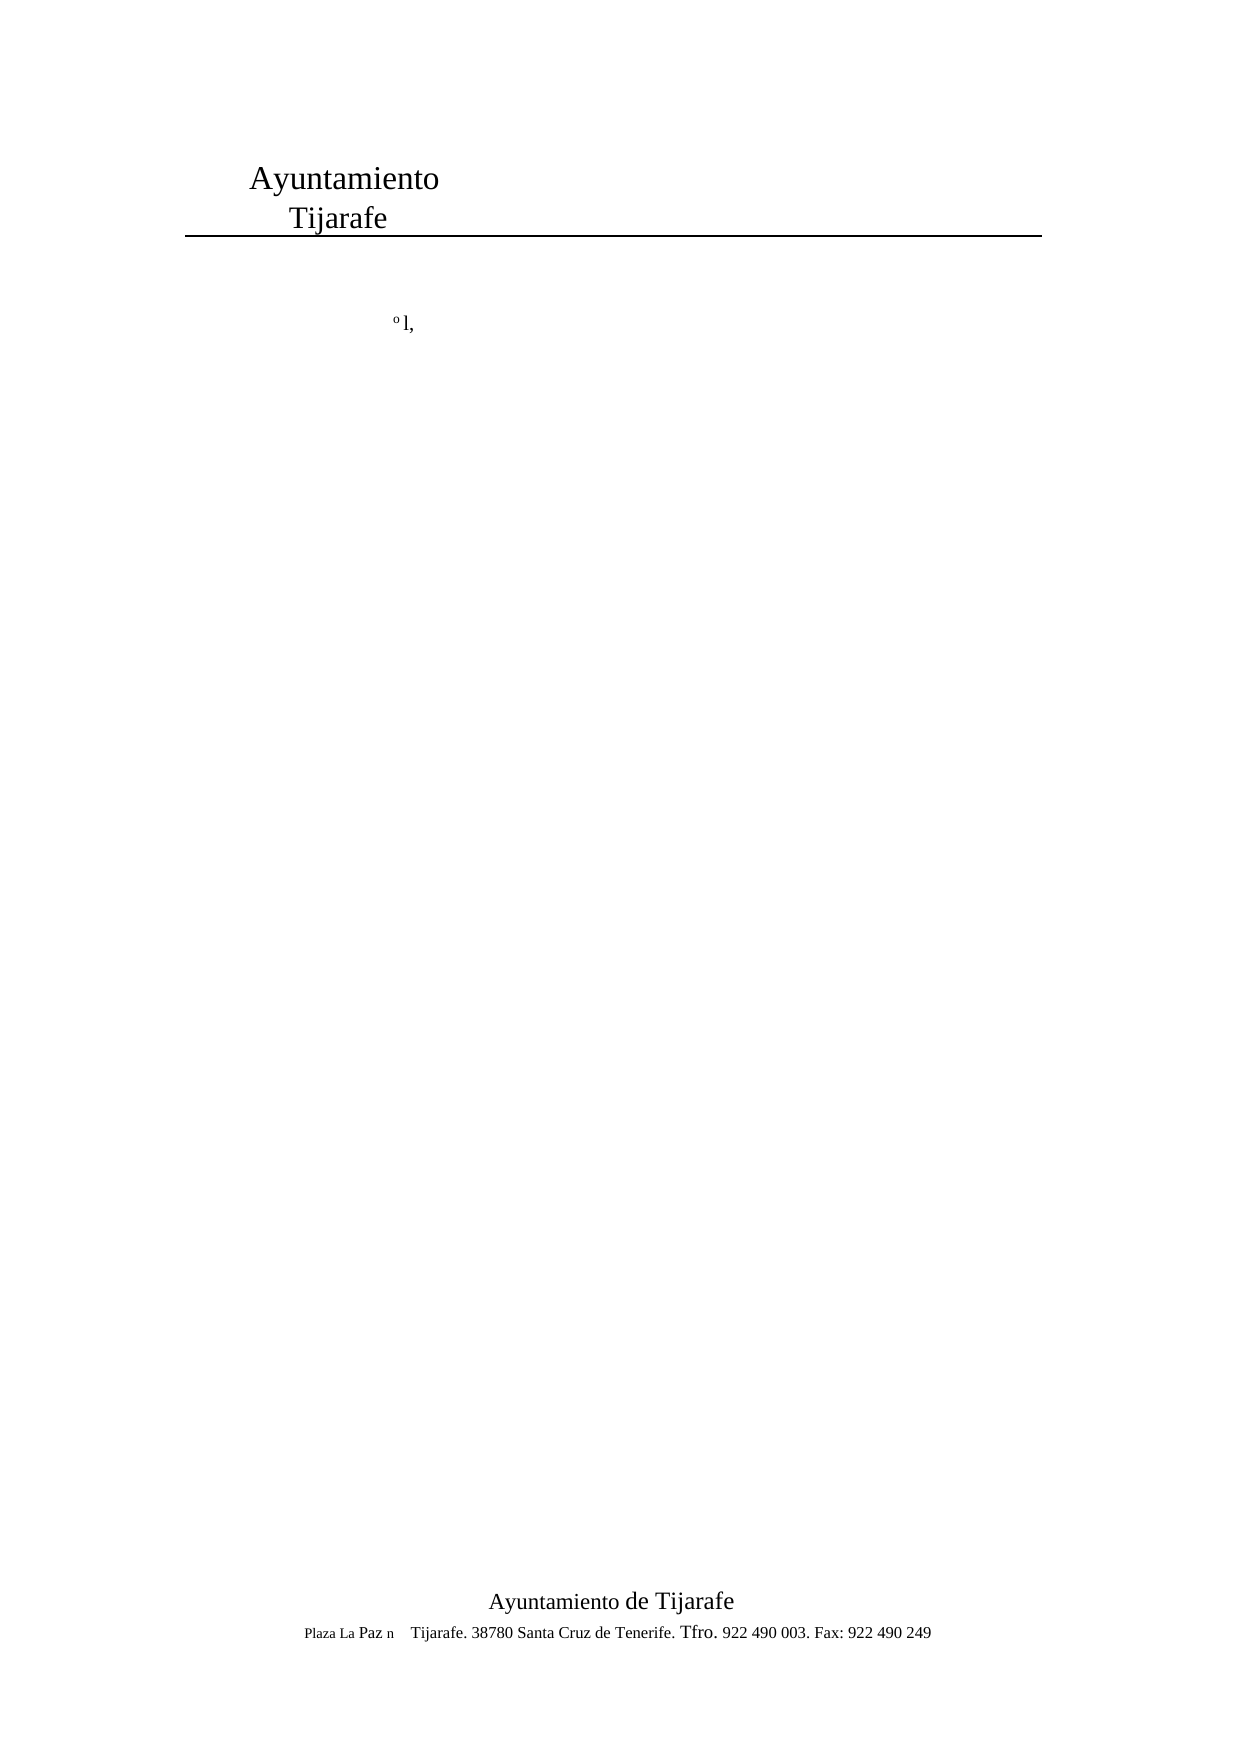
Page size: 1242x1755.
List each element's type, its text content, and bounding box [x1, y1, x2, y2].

text o l, [393, 311, 1035, 335]
